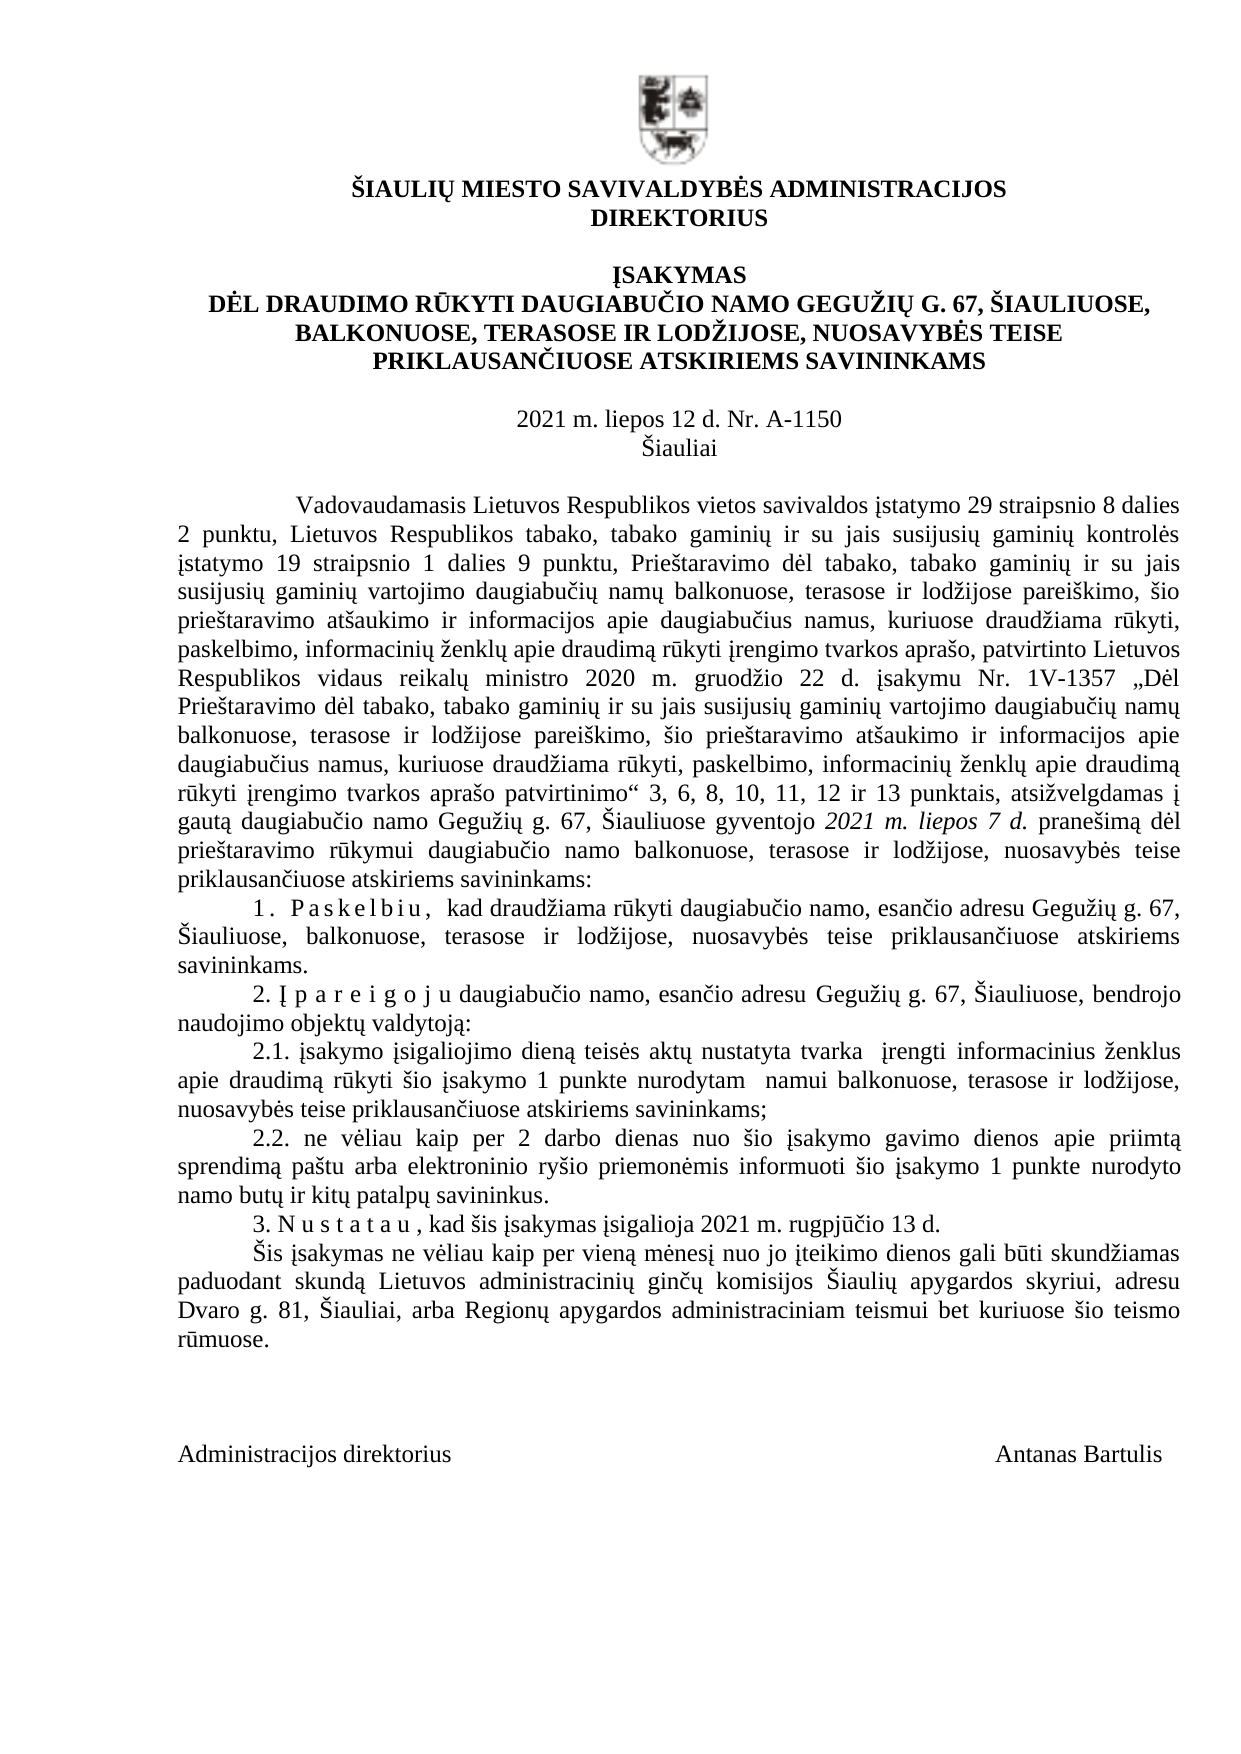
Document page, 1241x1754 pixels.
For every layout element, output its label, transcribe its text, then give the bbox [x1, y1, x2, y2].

text DIREKTORIUS [177, 203, 1181, 231]
text ŠIAULIŲ MIESTO SAVIVALDYBĖS ADMINISTRACIJOS [177, 174, 1181, 203]
text ĮSAKYMAS [177, 260, 1181, 289]
text Šis įsakymas ne vėliau kaip per vieną mėnesį nuo jo įteikimo dienos gali būti skundžiamas paduodant skundą Lietuvos administracinių ginčų komisijos Šiaulių apygardos skyriui, adresu Dvaro g. 81, Šiauliai, arba Regionų apygardos administraciniam teismui bet kuriuose šio teismo rūmuose. [177, 1238, 1181, 1353]
text 2.2. ne vėliau kaip per 2 darbo dienas nuo šio įsakymo gavimo dienos apie priimtą sprendimą paštu arba elektroninio ryšio priemonėmis informuoti šio įsakymo 1 punkte nurodyto namo butų ir kitų patalpų savininkus. [177, 1123, 1181, 1209]
text Administracijos direktorius Antanas Bartulis [177, 1439, 1181, 1468]
text DĖL DRAUDIMO RŪKYTI DAUGIABUČIO NAMO GEGUŽIŲ G. 67, ŠIAULIUOSE, BALKONUOSE, TERASOSE IR LODŽIJOSE, NUOSAVYBĖS TEISE PRIKLAUSANČIUOSE ATSKIRIEMS SAVININKAMS [177, 289, 1181, 375]
text Vadovaudamasis Lietuvos Respublikos vietos savivaldos įstatymo 29 straipsnio 8 dalies 2 punktu, Lietuvos Respublikos tabako, tabako gaminių ir su jais susijusių gaminių kontrolės įstatymo 19 straipsnio 1 dalies 9 punktu, Prieštaravimo dėl tabako, tabako gaminių ir su jais susijusių gaminių vartojimo daugiabučių namų balkonuose, terasose ir lodžijose pareiškimo, šio prieštaravimo atšaukimo ir informacijos apie daugiabučius namus, kuriuose draudžiama rūkyti, paskelbimo, informacinių ženklų apie draudimą rūkyti įrengimo tvarkos aprašo, patvirtinto Lietuvos Respublikos vidaus reikalų ministro 2020 m. gruodžio 22 d. įsakymu Nr. 1V-1357 „Dėl Prieštaravimo dėl tabako, tabako gaminių ir su jais susijusių gaminių vartojimo daugiabučių namų balkonuose, terasose ir lodžijose pareiškimo, šio prieštaravimo atšaukimo ir informacijos apie daugiabučius namus, kuriuose draudžiama rūkyti, paskelbimo, informacinių ženklų apie draudimą rūkyti įrengimo tvarkos aprašo patvirtinimo“ 3, 6, 8, 10, 11, 12 ir 13 punktais, atsižvelgdamas į gautą daugiabučio namo Gegužių g. 67, Šiauliuose gyventojo 2021 m. liepos 7 d. pranešimą dėl prieštaravimo rūkymui daugiabučio namo balkonuose, terasose ir lodžijose, nuosavybės teise priklausančiuose atskiriems savininkams: [177, 490, 1181, 893]
text 1. Paskelbiu, kad draudžiama rūkyti daugiabučio namo, esančio adresu Gegužių g. 67, Šiauliuose, balkonuose, terasose ir lodžijose, nuosavybės teise priklausančiuose atskiriems savininkams. [177, 893, 1181, 979]
text Šiauliai [177, 433, 1181, 461]
text 2021 m. liepos 12 d. Nr. A-1150 [177, 404, 1181, 433]
text 2.1. įsakymo įsigaliojimo dieną teisės aktų nustatyta tvarka įrengti informacinius ženklus apie draudimą rūkyti šio įsakymo 1 punkte nurodytam namui balkonuose, terasose ir lodžijose, nuosavybės teise priklausančiuose atskiriems savininkams; [177, 1036, 1181, 1123]
text 2. Į p a r e i g o j u daugiabučio namo, esančio adresu Gegužių g. 67, Šiauliuose, bendrojo naudojimo objektų valdytoją: [177, 979, 1181, 1036]
text 3. Nustatau, kad šis įsakymas įsigalioja 2021 m. rugpjūčio 13 d. [177, 1209, 1181, 1238]
